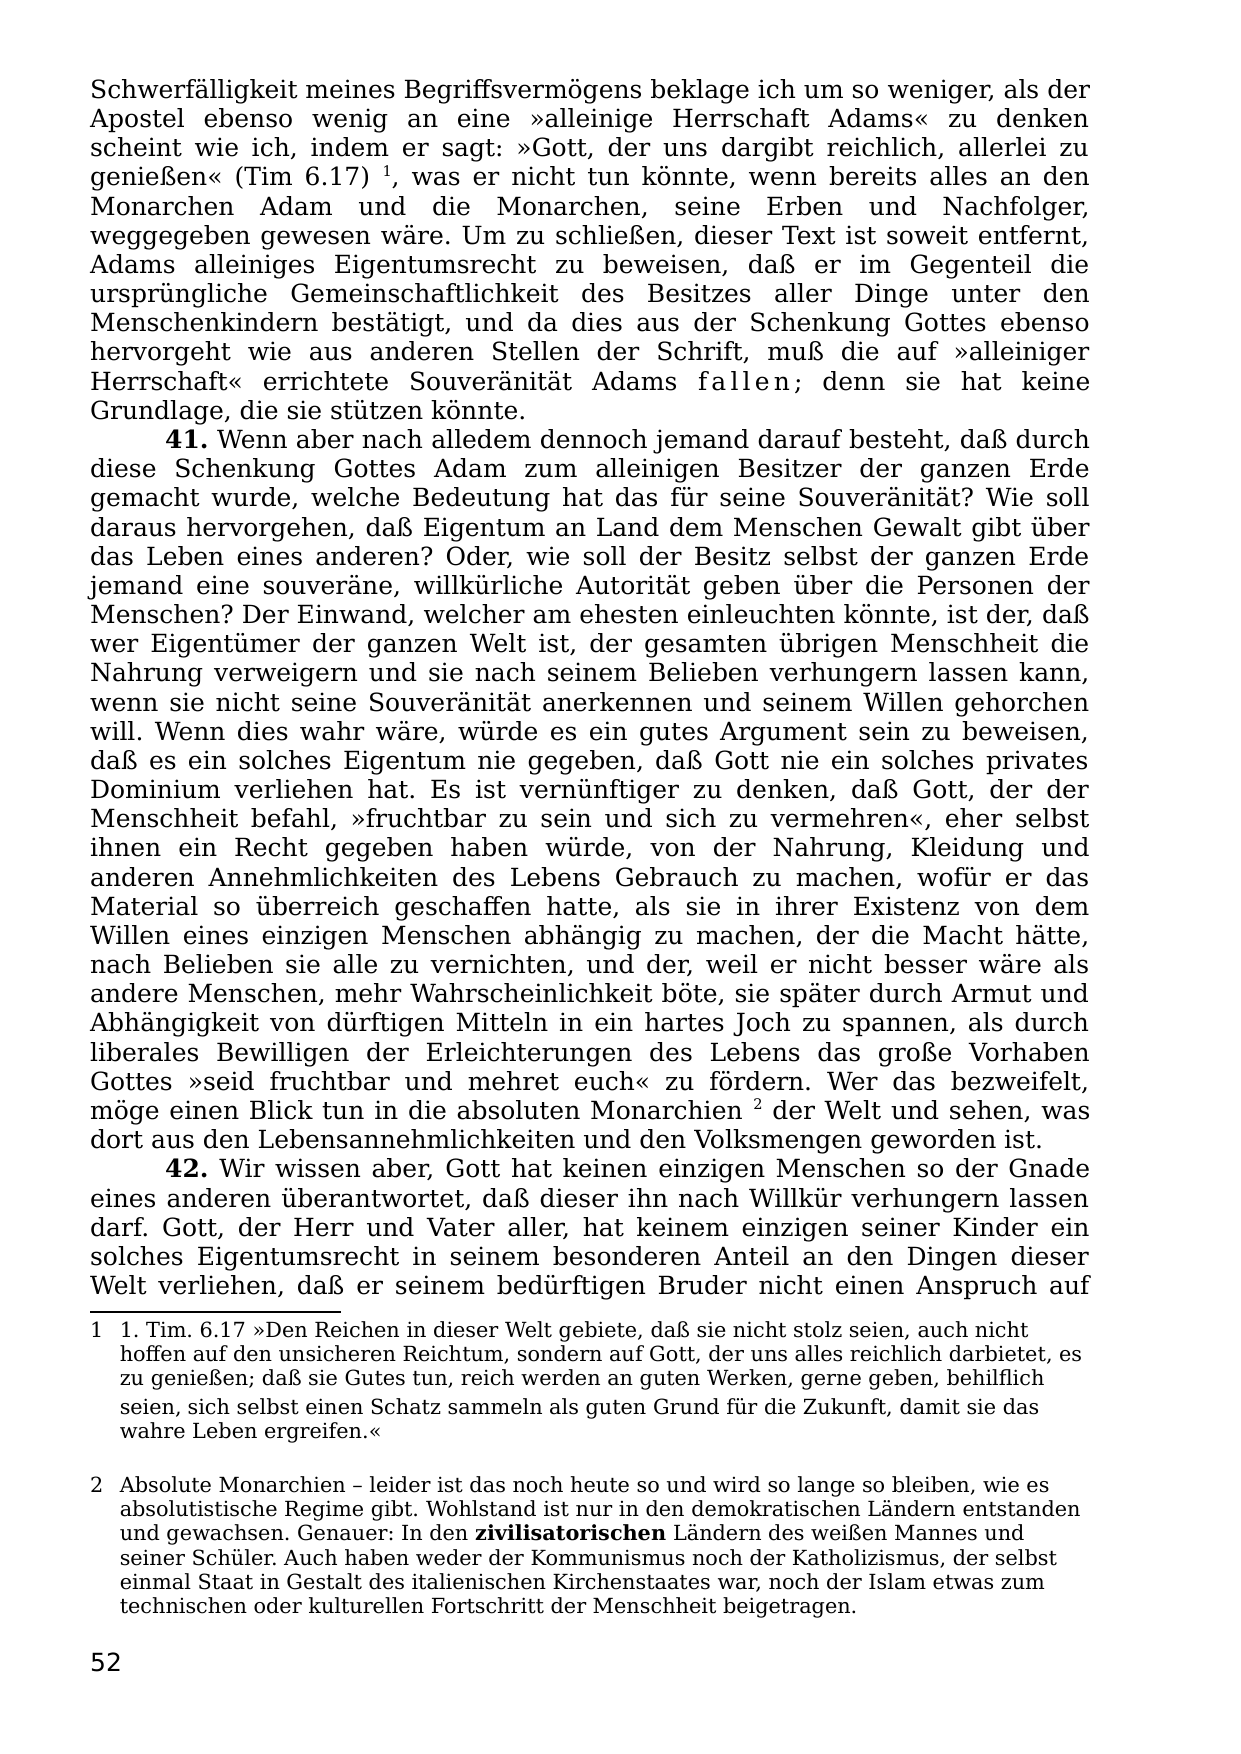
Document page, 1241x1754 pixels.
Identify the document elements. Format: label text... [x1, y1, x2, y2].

text Absolute Monarchien – leider ist das noch heute so und wird so lange so bleiben, wie es absolutistische Regime gibt. Wohlstand ist nur in den demokratischen Ländern entstanden und gewachsen. Genauer: In den zivilisatorischen Ländern des weißen Mannes und seiner Schüler. Auch haben weder der Kommunismus noch der Katholizismus, der selbst einmal Staat in Gestalt des italienischen Kirchenstaates war, noch der Islam etwas zum technischen oder kulturellen Fortschritt der Menschheit beigetragen. [90, 1473, 1091, 1618]
text Schwerfälligkeit meines Begriffsvermögens beklage ich um so weniger, als der Apostel ebenso wenig an eine »alleinige Herrschaft Adams« zu denken scheint wie ich, indem er sagt: »Gott, der uns dargibt reichlich, allerlei zu genießen« (Tim 6.17) , was er nicht tun könnte, wenn bereits alles an den Monarchen Adam und die Monarchen, seine Erben und Nachfolger, weggegeben gewesen wäre. Um zu schließen, dieser Text ist soweit entfernt, Adams alleiniges Eigentumsrecht zu beweisen, daß er im Gegenteil die ursprüngliche Gemeinschaftlichkeit des Besitzes aller Dinge unter den Menschenkindern bestätigt, und da dies aus der Schenkung Gottes ebenso hervorgeht wie aus anderen Stellen der Schrift, muß die auf »alleiniger Herrschaft« errichtete Souveränität Adams fallen; denn sie hat keine Grundlage, die sie stützen könnte. [90, 75, 1091, 425]
text 41. Wenn aber nach alledem dennoch jemand darauf besteht, daß durch diese Schenkung Gottes Adam zum alleinigen Besitzer der ganzen Erde gemacht wurde, welche Bedeutung hat das für seine Souveränität? Wie soll daraus hervorgehen, daß Eigentum an Land dem Menschen Gewalt gibt über das Leben eines anderen? Oder, wie soll der Besitz selbst der ganzen Erde jemand eine souveräne, willkürliche Autorität geben über die Personen der Menschen? Der Einwand, welcher am ehesten einleuchten könnte, ist der, daß wer Eigentümer der ganzen Welt ist, der gesamten übrigen Menschheit die Nahrung verweigern und sie nach seinem Belieben verhungern lassen kann, wenn sie nicht seine Souveränität anerkennen und seinem Willen gehorchen will. Wenn dies wahr wäre, würde es ein gutes Argument sein zu beweisen, daß es ein solches Eigentum nie gegeben, daß Gott nie ein solches privates Dominium verliehen hat. Es ist vernünftiger zu denken, daß Gott, der der Menschheit befahl, »fruchtbar zu sein und sich zu vermehren«, eher selbst ihnen ein Recht gegeben haben würde, von der Nahrung, Kleidung und anderen Annehmlichkeiten des Lebens Gebrauch zu machen, wofür er das Material so überreich geschaffen hatte, als sie in ihrer Existenz von dem Willen eines einzigen Menschen abhängig zu machen, der die Macht hätte, nach Belieben sie alle zu vernichten, und der, weil er nicht besser wäre als andere Menschen, mehr Wahrscheinlichkeit böte, sie später durch Armut und Abhängigkeit von dürftigen Mitteln in ein hartes Joch zu spannen, als durch liberales Bewilligen der Erleichterungen des Lebens das große Vorhaben Gottes »seid fruchtbar und mehret euch« zu fördern. Wer das bezweifelt, möge einen Blick tun in die absoluten Monarchien der Welt und sehen, was dort aus den Lebensannehmlichkeiten und den Volksmengen geworden ist. [90, 425, 1091, 1154]
text 1. Tim. 6.17 »Den Reichen in dieser Welt gebiete, daß sie nicht stolz seien, auch nicht hoffen auf den unsicheren Reichtum, sondern auf Gott, der uns alles reichlich darbietet, es zu genießen; daß sie Gutes tun, reich werden an guten Werken, gerne geben, behilflich seien, sich selbst einen Schatz sammeln als guten Grund für die Zukunft, damit sie das wahre Leben ergreifen.« [90, 1318, 1091, 1443]
text 42. Wir wissen aber, Gott hat keinen einzigen Menschen so der Gnade eines anderen überantwortet, daß dieser ihn nach Willkür verhungern lassen darf. Gott, der Herr und Vater aller, hat keinem einzigen seiner Kinder ein solches Eigentumsrecht in seinem besonderen Anteil an den Dingen dieser Welt verliehen, daß er seinem bedürftigen Bruder nicht einen Anspruch auf [90, 1154, 1091, 1300]
